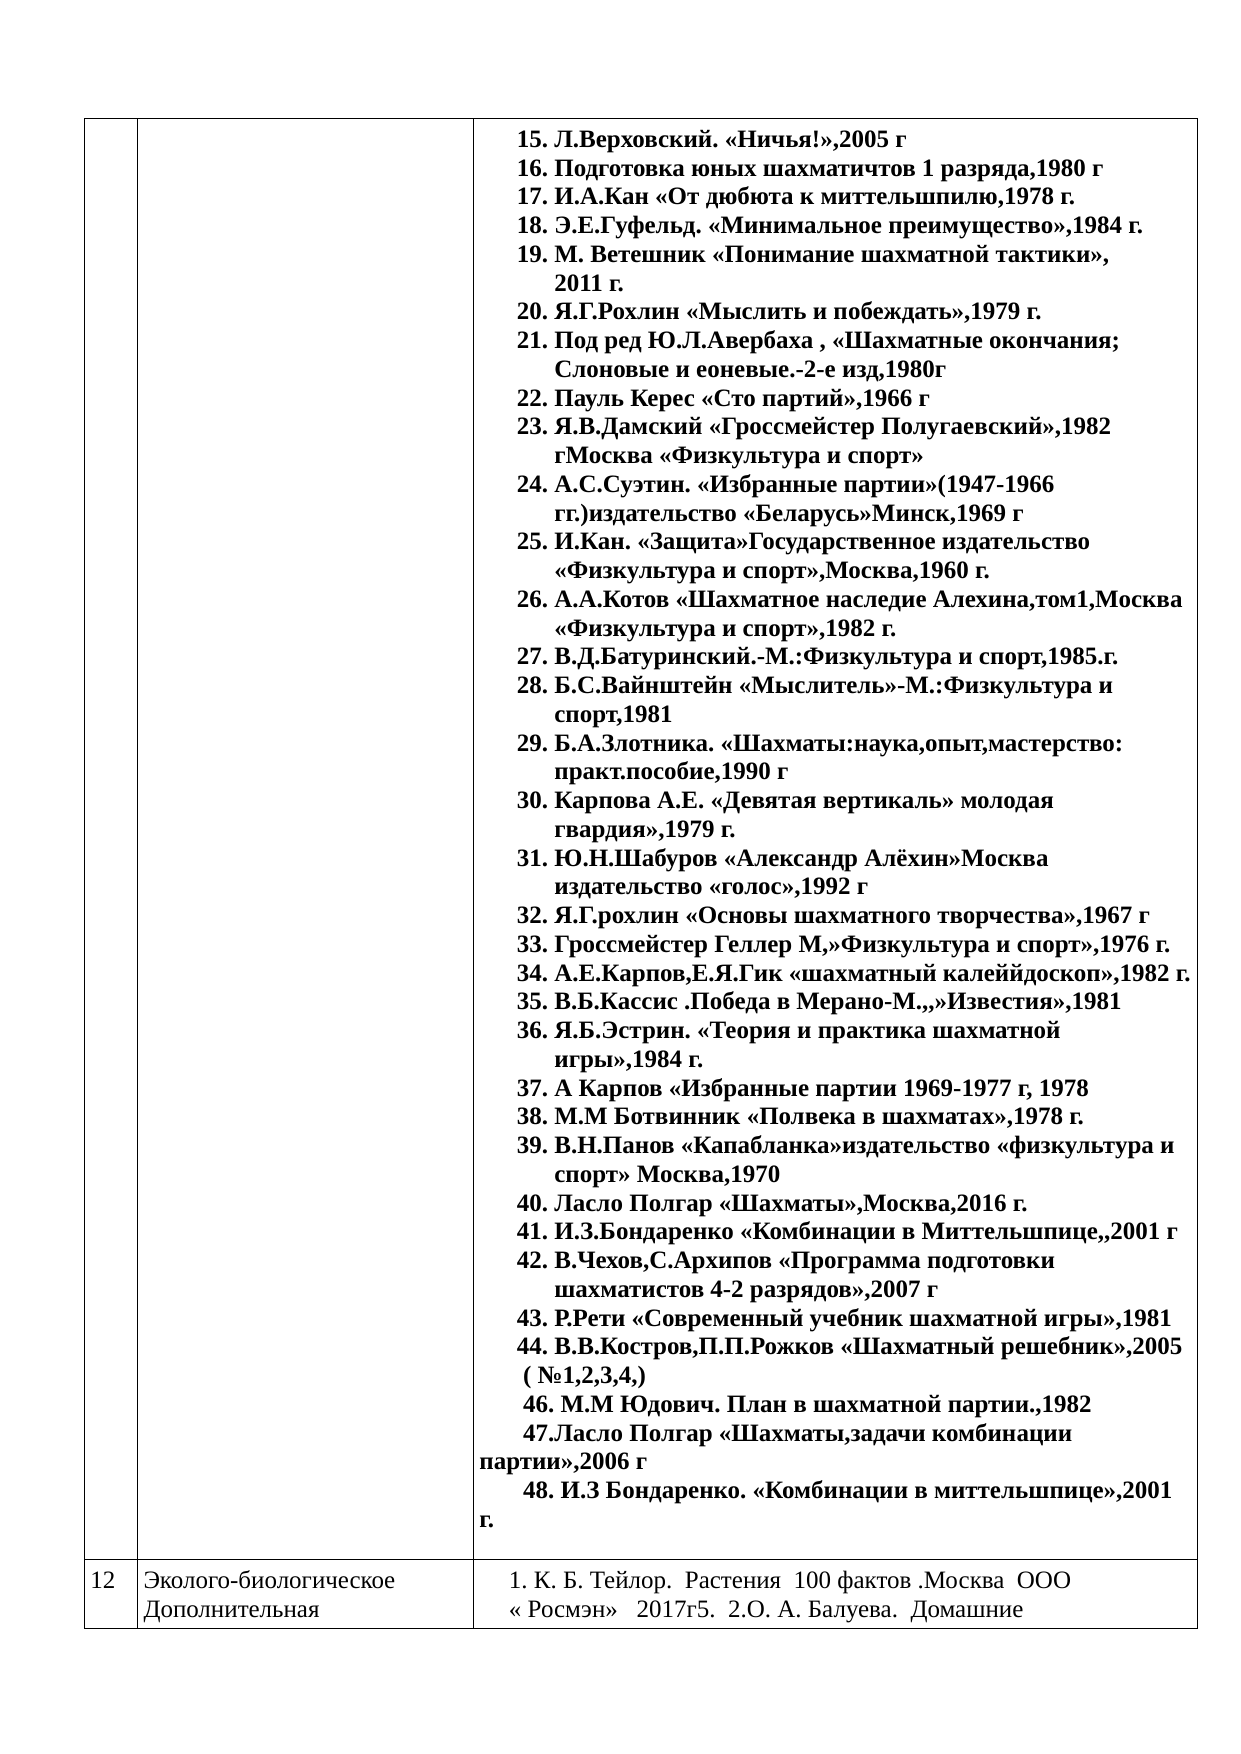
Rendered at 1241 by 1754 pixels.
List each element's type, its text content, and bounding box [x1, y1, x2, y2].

table_cell Эколого-биологическое Дополнительная [138, 1560, 473, 1628]
table_cell 1. К. Б. Тейлор. Растения 100 фактов .Москва ООО « Росмэн» 2017г5. 2.О. А. Балуева. Домашние [474, 1560, 1197, 1628]
table_cell Авербах Ю.Л. Матч на первенство мира Карпов-Каспаров. М. «Физкультура и спорт». 1986. Батуринский В.Д. Шахматное творчество Ботвинника. М. «Физкультура и спорт» 1968. Гуфельд Э.Е. Искусство староиндийской защиты. М. “RUSSIAN CHESS HOUSE”. 2008/ Конотоп В.А. Тесты по тактике для шахматистов 4 разряда. М. “ISBN” 2005. Конотоп В.А. Тесты по тактике для шахматистов 2 разряда. М. “ISBN” 2013. Конотоп В.А. Тесты по эндшпилю для шахматистов 4 разряда. М. “ISBN” 2005. Котов А.А. Шахматное наследство Алёхина. М. «Физкультура и спорт» 1982. Лобач П.В. Пешечный эндшпиль.64 урока от начинающего до перворазрядника. Саратов. Изд-во «Наука». 2014. Сокольский А.П. Ваш первый ход. М. «Физкультура и спорт». 1989. Эстрин Я.Б. Малая дебютная энциклопедия. М. «Физкультура и спорт» 1985. В.Н.Панов,Я.Б.Эстрин «Курс дюбютов»,1980 г. А.С.Суэтин. «Дебют и миттельшпиль»,1980 г. Исаак Линдер,владимир Линдер «А.Карпов:Жизнь и игра»,2006 г. А.Е.Карпов,Е.Я.Гик. «Неисчерпаемые шахматы»,2003 г Л.Верховский. «Ничья!»,2005 г Подготовка юных шахматичтов 1 разряда,1980 г И.А.Кан «От дюбюта к миттельшпилю,1978 г. Э.Е.Гуфельд. «Минимальное преимущество»,1984 г. М. Ветешник «Понимание шахматной тактики», 2011 г. Я.Г.Рохлин «Мыслить и побеждать»,1979 г. Под ред Ю.Л.Авербаха , «Шахматные окончания; Слоновые и еоневые.-2-е изд,1980г Пауль Керес «Сто партий»,1966 г Я.В.Дамский «Гроссмейстер Полугаевский»,1982 гМосква «Физкультура и спорт» А.С.Суэтин. «Избранные партии»(1947-1966 гг.)издательство «Беларусь»Минск,1969 г И.Кан. «Защита»Государственное издательство «Физкультура и спорт»,Москва,1960 г. А.А.Котов «Шахматное наследие Алехина,том1,Москва «Физкультура и спорт»,1982 г. В.Д.Батуринский.-М.:Физкультура и спорт,1985.г. Б.С.Вайнштейн «Мыслитель»-М.:Физкультура и спорт,1981 Б.А.Злотника. «Шахматы:наука,опыт,мастерство: практ.пособие,1990 г Карпова А.Е. «Девятая вертикаль» молодая гвардия»,1979 г. Ю.Н.Шабуров «Александр Алёхин»Москва издательство «голос»,1992 г Я.Г.рохлин «Основы шахматного творчества»,1967 г Гроссмейстер Геллер М,»Физкультура и спорт»,1976 г. А.Е.Карпов,Е.Я.Гик «шахматный калеййдоскоп»,1982 г. В.Б.Кассис .Победа в Мерано-М.,,»Известия»,1981 Я.Б.Эстрин. «Теория и практика шахматной игры»,1984 г. А Карпов «Избранные партии 1969-1977 г, 1978 М.М Ботвинник «Полвека в шахматах»,1978 г. В.Н.Панов «Капабланка»издательство «физкультура и спорт» Москва,1970 Ласло Полгар «Шахматы»,Москва,2016 г. И.З.Бондаренко «Комбинации в Миттельшпице,,2001 г В.Чехов,С.Архипов «Программа подготовки шахматистов 4-2 разрядов»,2007 г Р.Рети «Современный учебник шахматной игры»,1981 В.В.Костров,П.П.Рожков «Шахматный решебник»,2005 ( №1,2,3,4,) 46. М.М Юдович. План в шахматной партии.,1982 47.Ласло Полгар «Шахматы,задачи комбинации партии»,2006 г 48. И.З Бондаренко. «Комбинации в миттельшпице»,2001 г. [474, 119, 1197, 1559]
table_cell 12 [85, 1560, 137, 1628]
table_cell [138, 119, 473, 1559]
table_cell [85, 119, 137, 1559]
